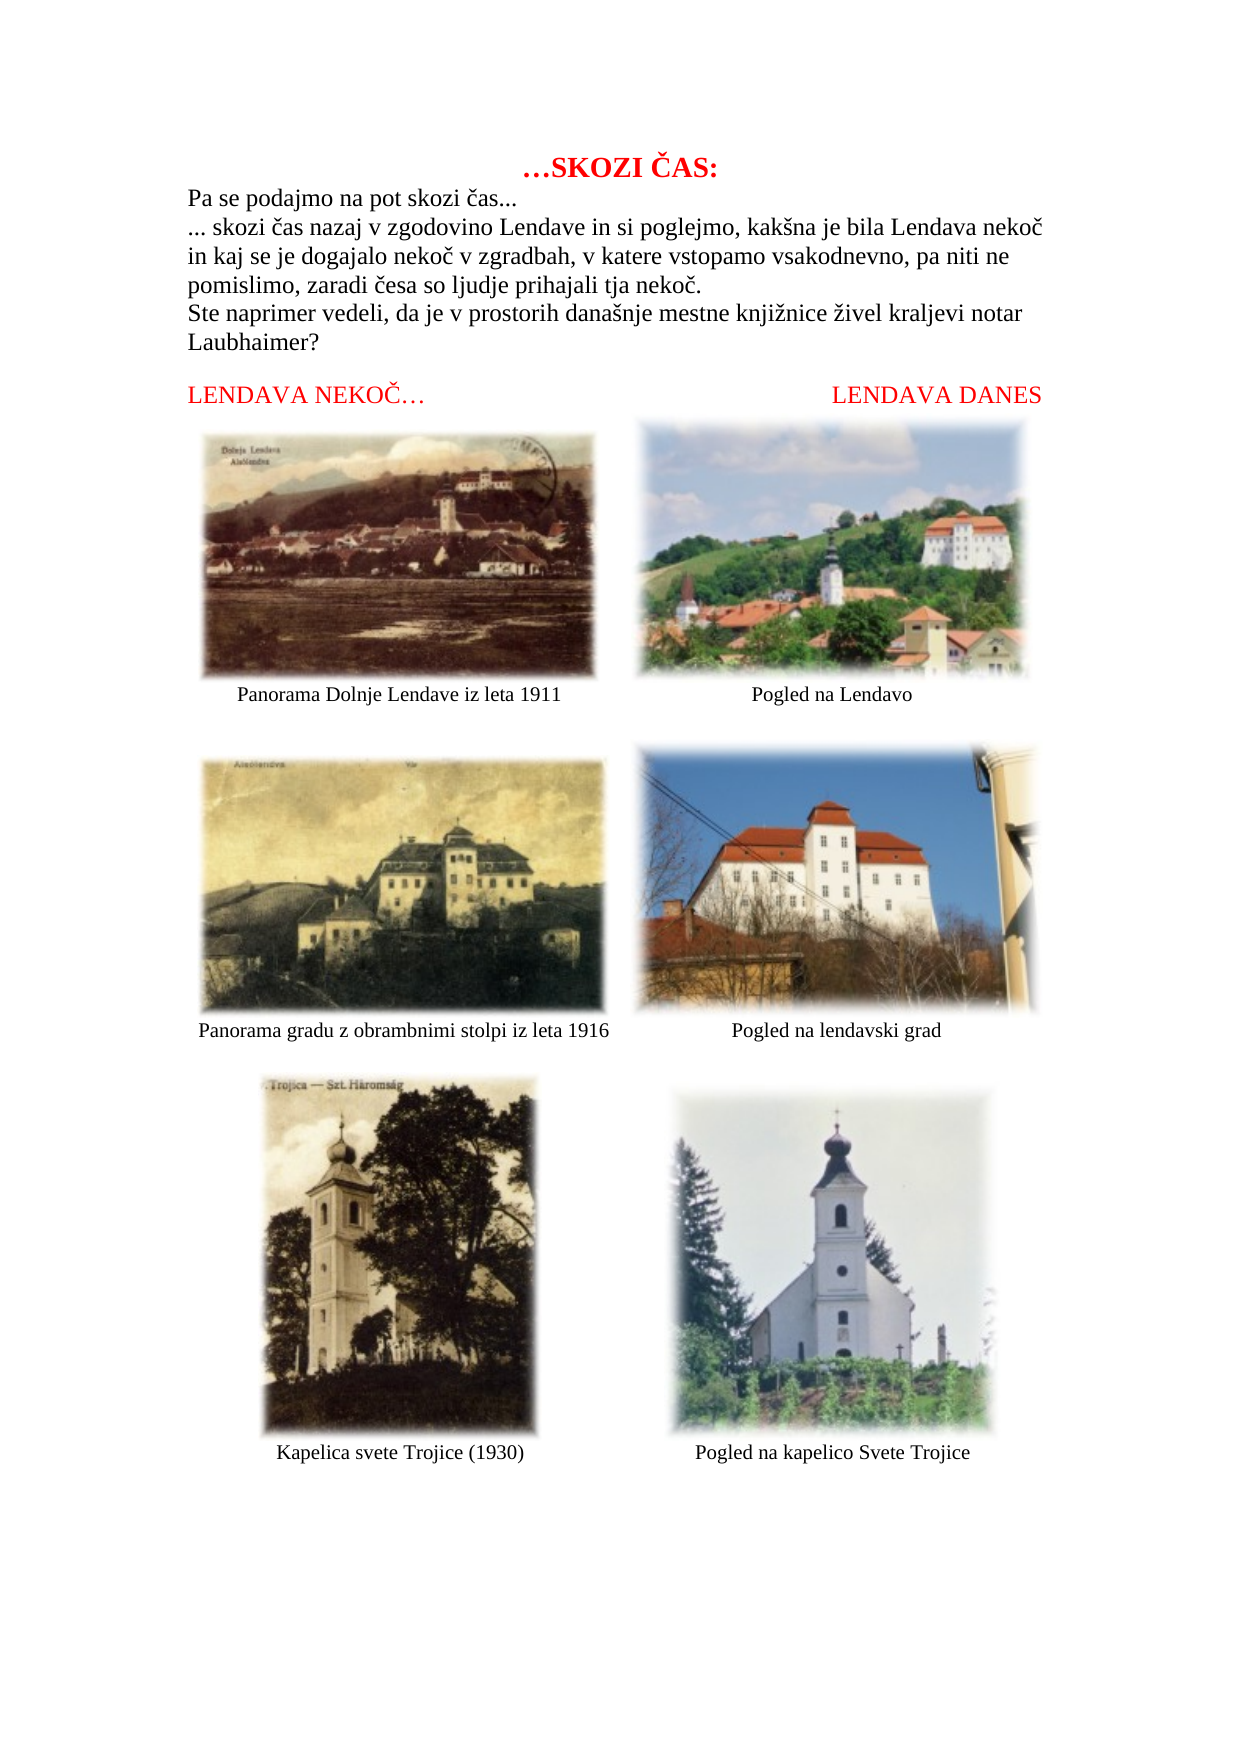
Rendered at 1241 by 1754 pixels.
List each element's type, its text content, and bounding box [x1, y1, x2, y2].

table_header Pogled na Lendavo [615, 409, 1048, 711]
text Pa se podajmo na pot skozi čas... ... skozi čas nazaj v zgodovino Lendave in si poglejmo, kakšna je bila Lendava nekoč in kaj se je dogajalo nekoč v zgradbah, v katere vstopamo vsakodnevno, pa niti ne pomislimo, zaradi česa so ljudje prihajali tja nekoč. Ste naprimer vedeli, da je v prostorih današnje mestne knjižnice živel kraljevi notar Laubhaimer? [187, 183, 1053, 356]
picture [197, 755, 610, 1018]
table_header Kapelica svete Trojice (1930) [188, 1073, 613, 1464]
picture [198, 429, 600, 683]
picture [258, 1072, 542, 1441]
text LENDAVA NEKOČ… LENDAVA DANES [187, 380, 1053, 409]
text …SKOZI ČAS: [187, 150, 1053, 183]
picture [664, 1081, 1001, 1441]
table_header Pogled na kapelico Svete Trojice [613, 1073, 1053, 1464]
table_header Panorama Dolnje Lendave iz leta 1911 [183, 409, 615, 711]
table_header Panorama gradu z obrambnimi stolpi iz leta 1916 [188, 740, 620, 1042]
picture [631, 413, 1033, 683]
picture [630, 739, 1043, 1018]
table_cell [188, 1464, 1053, 1483]
table_cell [188, 1042, 1053, 1073]
table_header Pogled na lendavski grad [620, 740, 1053, 1042]
